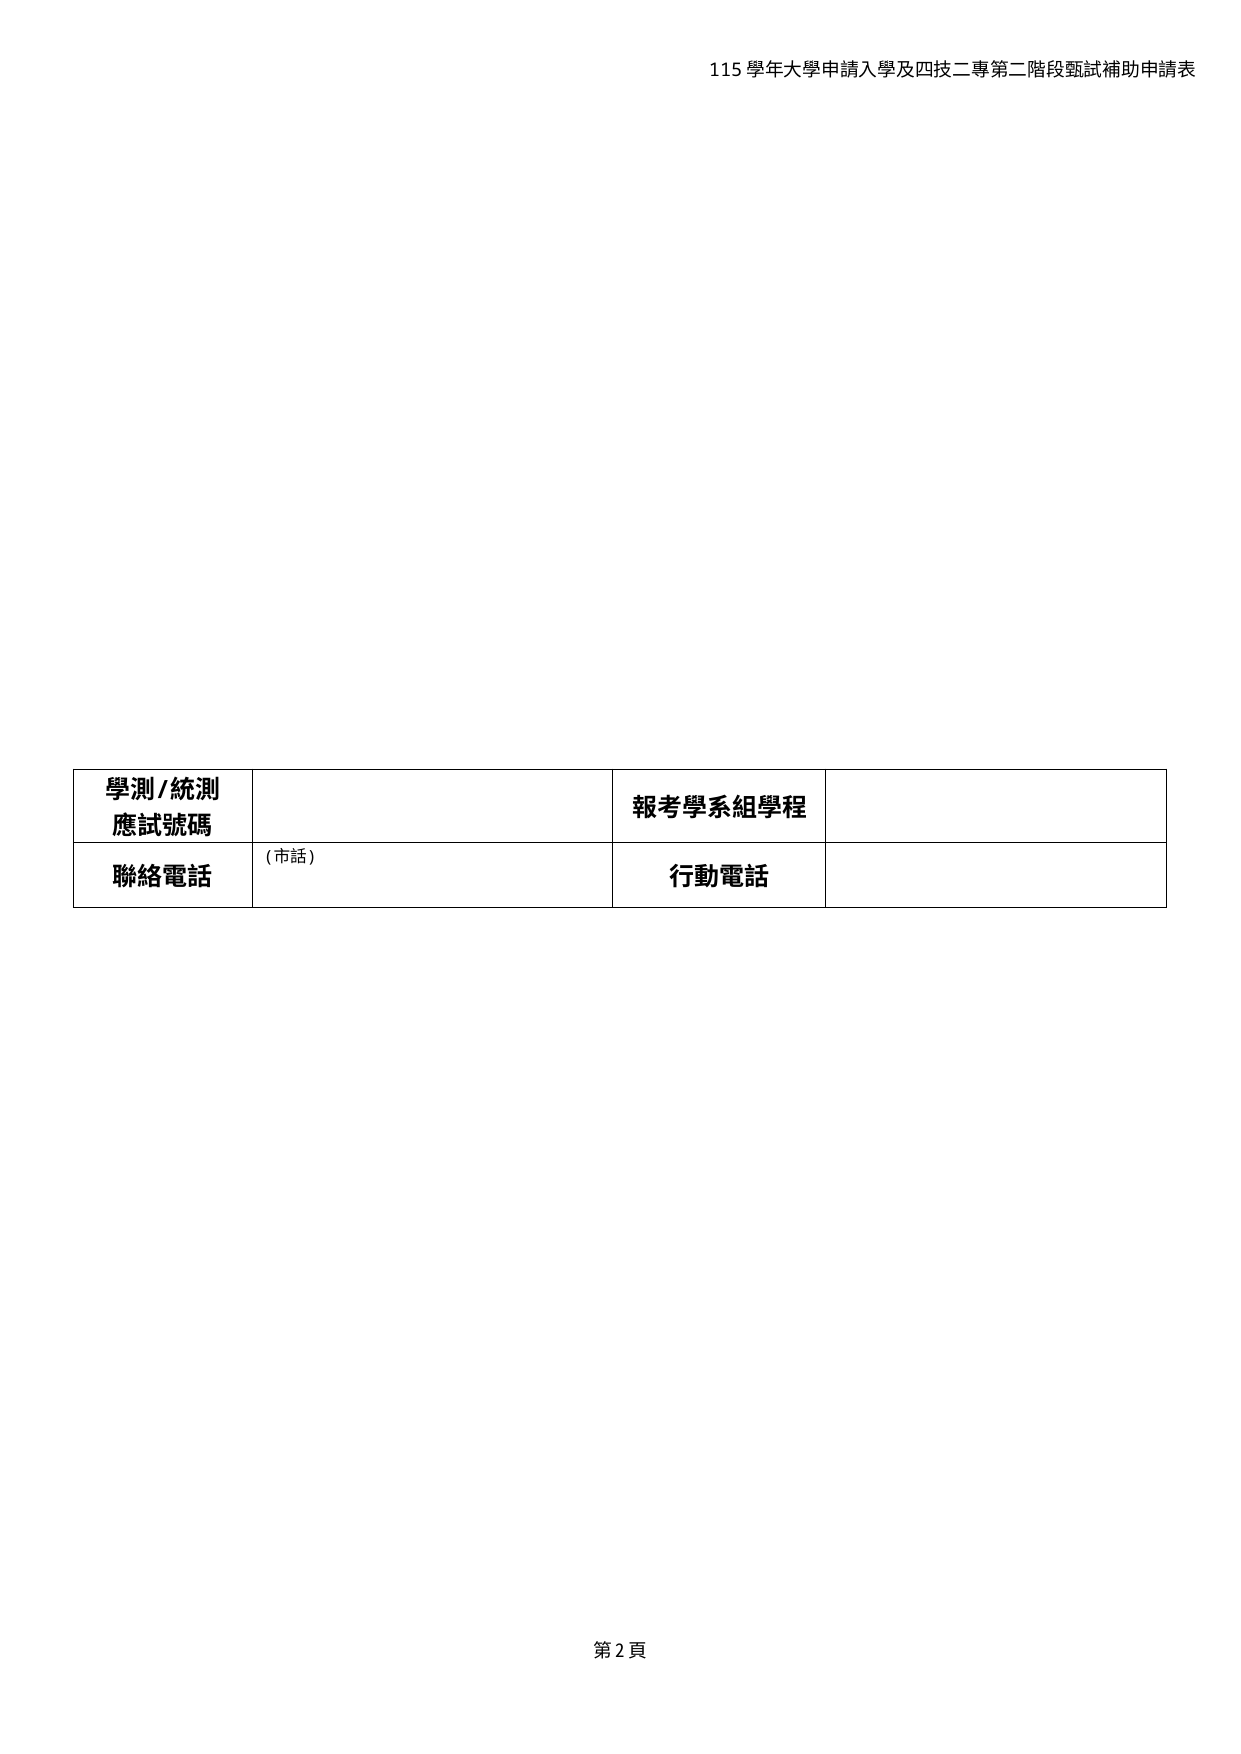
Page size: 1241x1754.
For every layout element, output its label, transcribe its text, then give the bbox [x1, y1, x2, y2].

table_cell [826, 843, 1166, 907]
table_cell (市話) [253, 843, 612, 907]
table_cell 行動電話 [613, 843, 825, 907]
table_cell 學測/統測 應試號碼 [74, 770, 252, 842]
table_cell 報考學系組學程 [613, 770, 825, 842]
table_cell [826, 770, 1166, 842]
table_cell [253, 770, 612, 842]
table_cell 聯絡電話 [74, 843, 252, 907]
